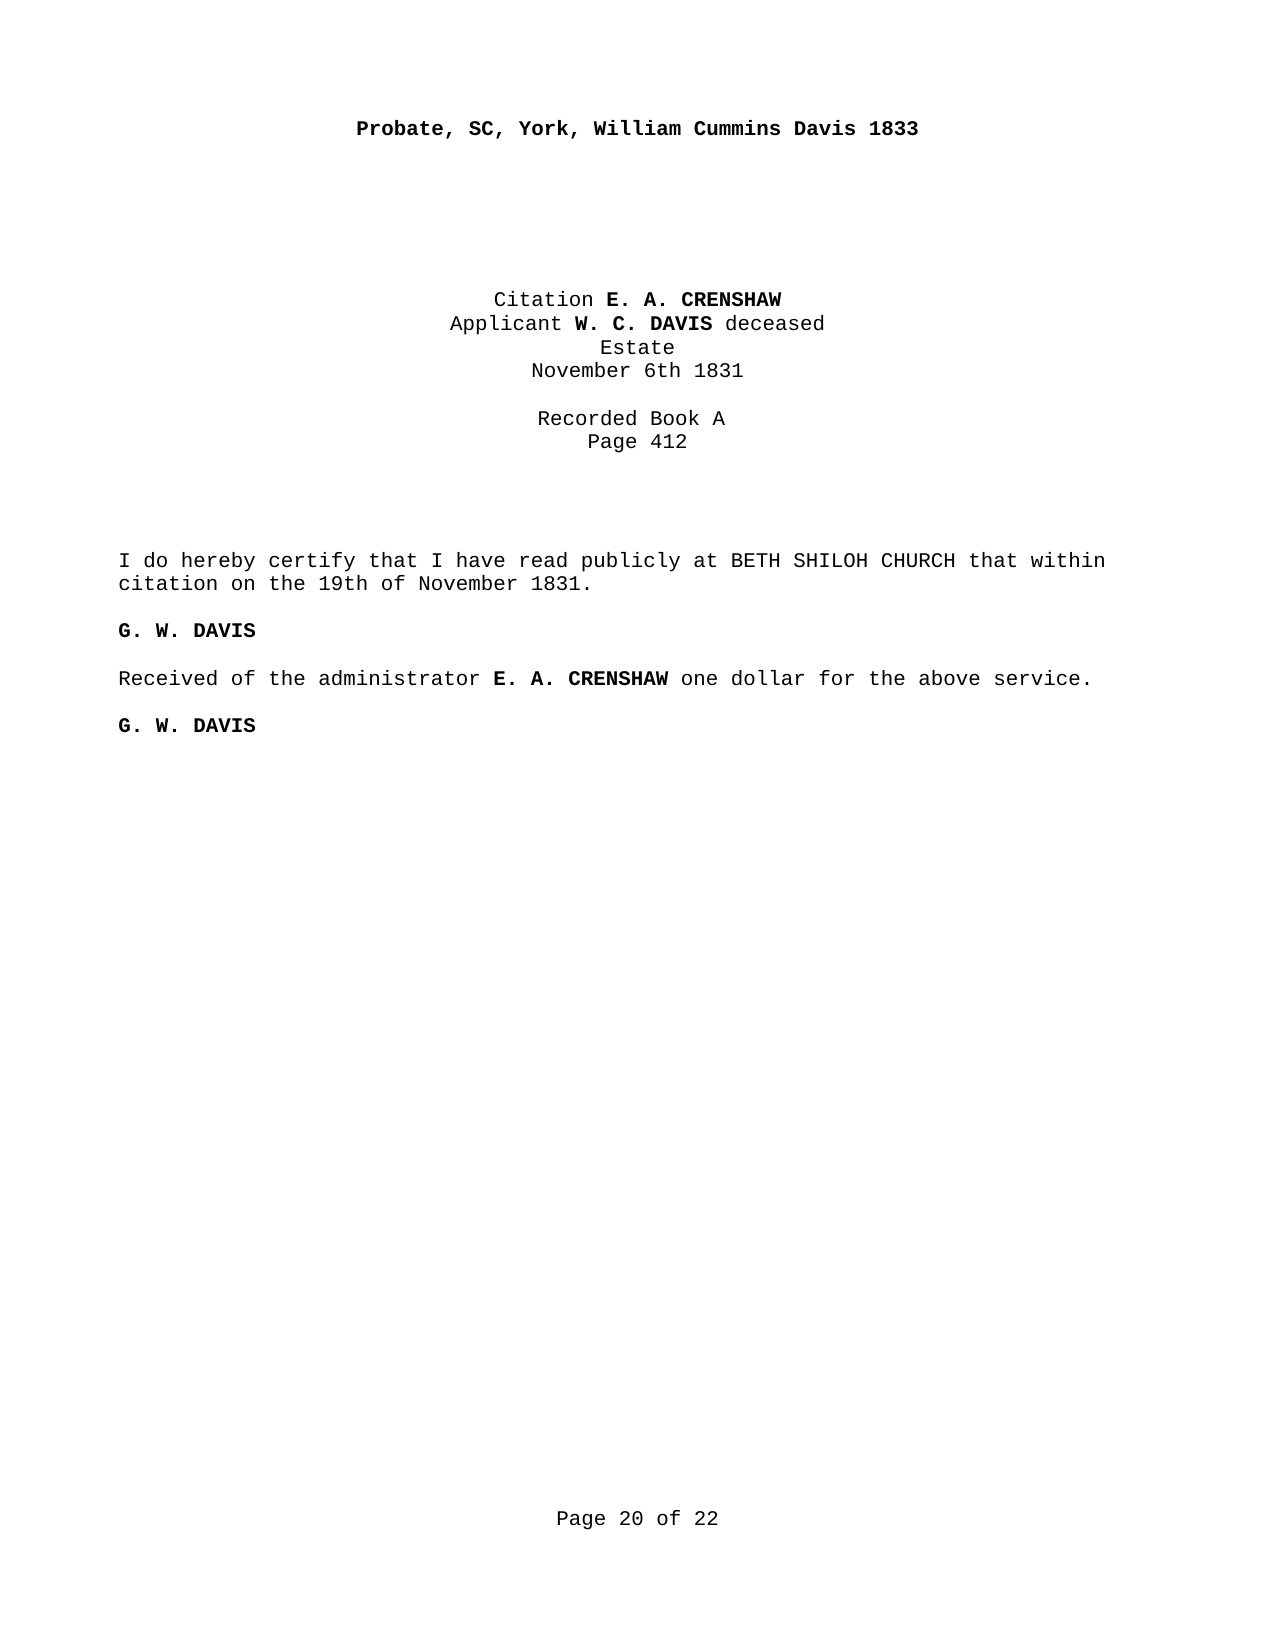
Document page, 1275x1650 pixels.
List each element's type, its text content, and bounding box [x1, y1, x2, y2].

text G. W. Davis [118, 621, 1157, 644]
text I do hereby certify that I have read publicly at Beth Shiloh Church that within citation on the 19th of November 1831. [118, 549, 1157, 597]
text Citation E. A. Crenshaw [118, 289, 1157, 313]
text Recorded Book A [118, 408, 1157, 431]
text Applicant W. C. Davis deceased [118, 313, 1157, 337]
text Estate [118, 337, 1157, 360]
text Page 412 [118, 431, 1157, 455]
text G. W. Davis [118, 715, 1157, 739]
text Received of the administrator E. A. Crenshaw one dollar for the above service. [118, 668, 1157, 691]
text November 6th 1831 [118, 360, 1157, 384]
